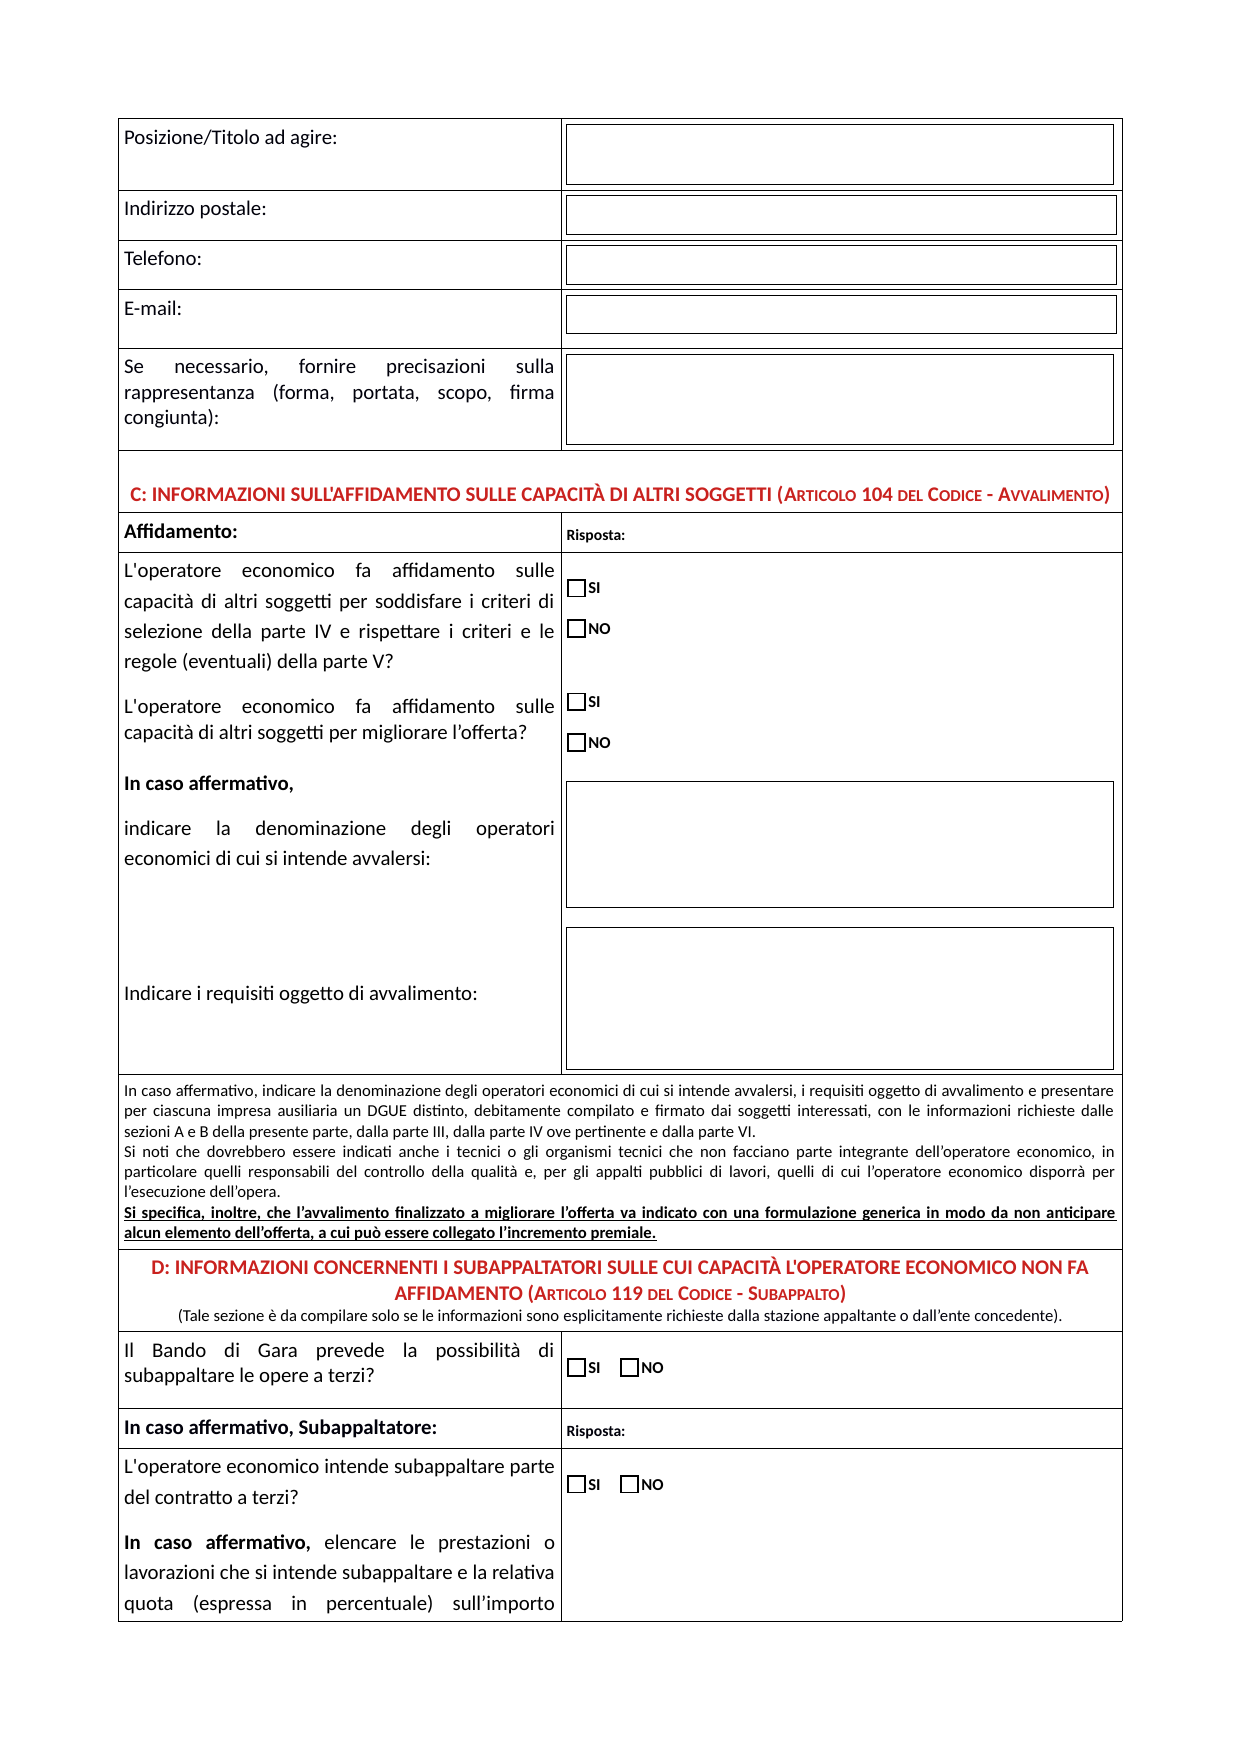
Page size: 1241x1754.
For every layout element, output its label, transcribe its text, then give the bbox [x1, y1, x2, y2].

table_cell Indirizzo postale: [119, 191, 561, 239]
table_cell D: Informazioni concernenti i subappaltatori sulle cui capacità l'operatore economico non fa affidamento (Articolo 119 del Codice - Subappalto) (Tale sezione è da compilare solo se le informazioni sono esplicitamente richieste dalla stazione appaltante o dall’ente concedente). [119, 1250, 1122, 1331]
table_cell In caso affermativo, indicare la denominazione degli operatori economici di cui si intende avvalersi, i requisiti oggetto di avvalimento e presentare per ciascuna impresa ausiliaria un DGUE distinto, debitamente compilato e firmato dai soggetti interessati, con le informazioni richieste dalle sezioni A e B della presente parte, dalla parte III, dalla parte IV ove pertinente e dalla parte VI. Si noti che dovrebbero essere indicati anche i tecnici o gli organismi tecnici che non facciano parte integrante dell’operatore economico, in particolare quelli responsabili del controllo della qualità e, per gli appalti pubblici di lavori, quelli di cui l’operatore economico disporrà per l’esecuzione dell’opera. Si specifica, inoltre, che l’avvalimento finalizzato a migliorare l’offerta va indicato con una formulazione generica in modo da non anticipare alcun elemento dell’offerta, a cui può essere collegato l’incremento premiale. [119, 1075, 1122, 1248]
table_cell In caso affermativo, Subappaltatore: [119, 1409, 561, 1448]
table_cell Risposta: [562, 1409, 1122, 1448]
table_cell E-mail: [119, 290, 561, 348]
table_cell SI NO [562, 1449, 1122, 1621]
table_header Risposta: [562, 513, 1122, 552]
table_cell [562, 290, 1122, 348]
table_cell Telefono: [119, 241, 561, 289]
table_cell [562, 119, 1122, 189]
table_cell L'operatore economico intende subappaltare parte del contratto a terzi? In caso affermativo, elencare le prestazioni o lavorazioni che si intende subappaltare e la relativa quota (espressa in percentuale) sull’importo [119, 1449, 561, 1621]
table_cell SI NO [562, 1332, 1122, 1408]
table_header Affidamento: [119, 513, 561, 552]
table_cell [562, 241, 1122, 289]
table_cell [562, 191, 1122, 239]
table_cell Posizione/Titolo ad agire: [119, 119, 561, 189]
table_cell SI NO SI NO [562, 553, 1122, 1074]
table_cell Se necessario, fornire precisazioni sulla rappresentanza (forma, portata, scopo, firma congiunta): [119, 349, 561, 449]
table_cell L'operatore economico fa affidamento sulle capacità di altri soggetti per soddisfare i criteri di selezione della parte IV e rispettare i criteri e le regole (eventuali) della parte V? L'operatore economico fa affidamento sulle capacità di altri soggetti per migliorare l’offerta? In caso affermativo, indicare la denominazione degli operatori economici di cui si intende avvalersi: Indicare i requisiti oggetto di avvalimento: [119, 553, 561, 1074]
table_cell Il Bando di Gara prevede la possibilità di subappaltare le opere a terzi? [119, 1332, 561, 1408]
table_cell C: Informazioni sull'affidamento SULLE Capacità di altri soggetti (Articolo 104 del Codice - Avvalimento) [119, 451, 1122, 512]
table_cell [562, 349, 1122, 449]
